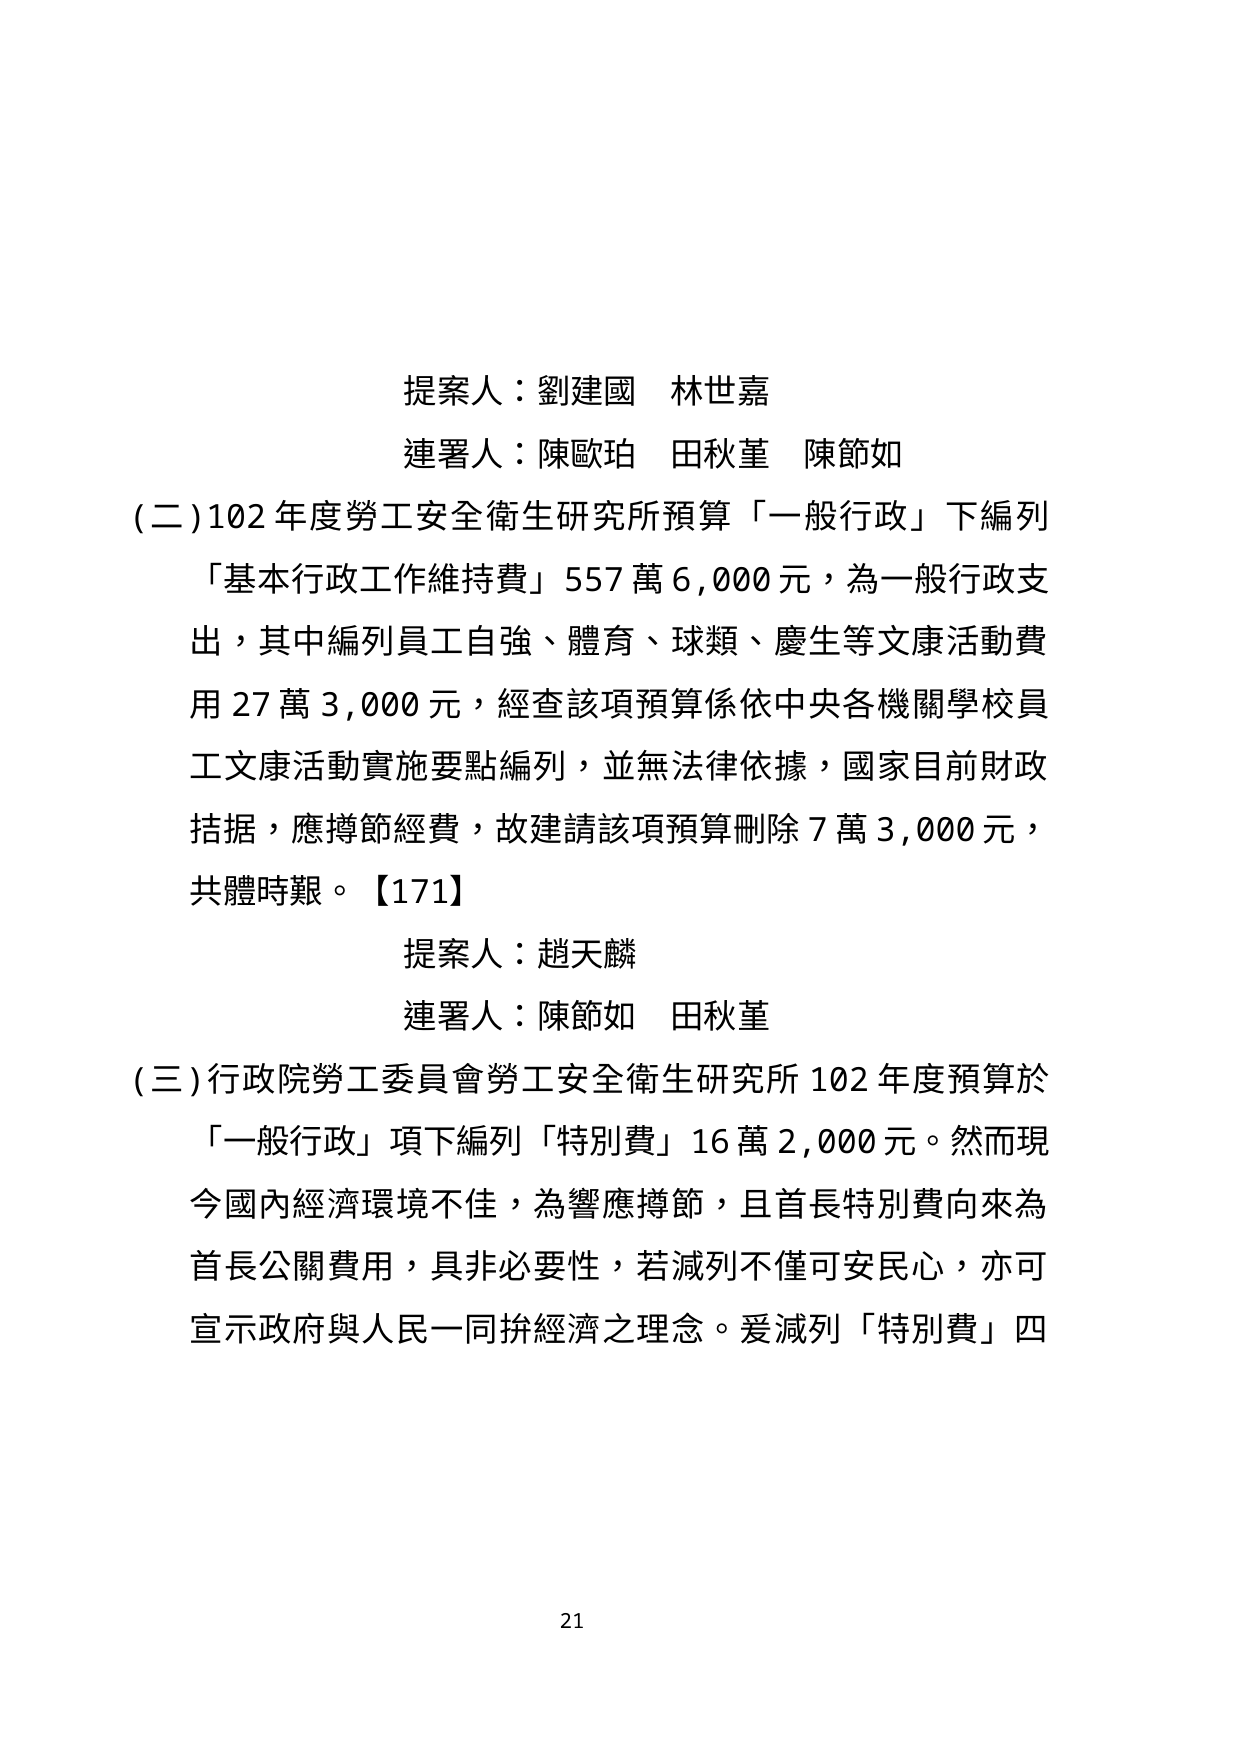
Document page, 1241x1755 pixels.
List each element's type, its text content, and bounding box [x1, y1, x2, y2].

text 連署人：陳節如 田秋堇 [94, 972, 1050, 1035]
text 提案人：趙天麟 [94, 910, 1050, 972]
text (三)行政院勞工委員會勞工安全衛生研究所102年度預算於「一般行政」項下編列「特別費」16萬2,000元。然而現今國內經濟環境不佳，為響應撙節，且首長特別費向來為首長公關費用，具非必要性，若減列不僅可安民心，亦可宣示政府與人民一同拚經濟之理念。爰減列「特別費」四 [128, 1035, 1050, 1347]
text 連署人：陳歐珀 田秋堇 陳節如 [94, 410, 1050, 472]
text (二)102年度勞工安全衛生研究所預算「一般行政」下編列「基本行政工作維持費」557萬6,000元，為一般行政支出，其中編列員工自強、體育、球類、慶生等文康活動費用27萬3,000元，經查該項預算係依中央各機關學校員工文康活動實施要點編列，並無法律依據，國家目前財政拮据，應撙節經費，故建請該項預算刪除7萬3,000元，共體時艱。【171】 [128, 472, 1050, 910]
text 提案人：劉建國 林世嘉 [94, 347, 1050, 410]
